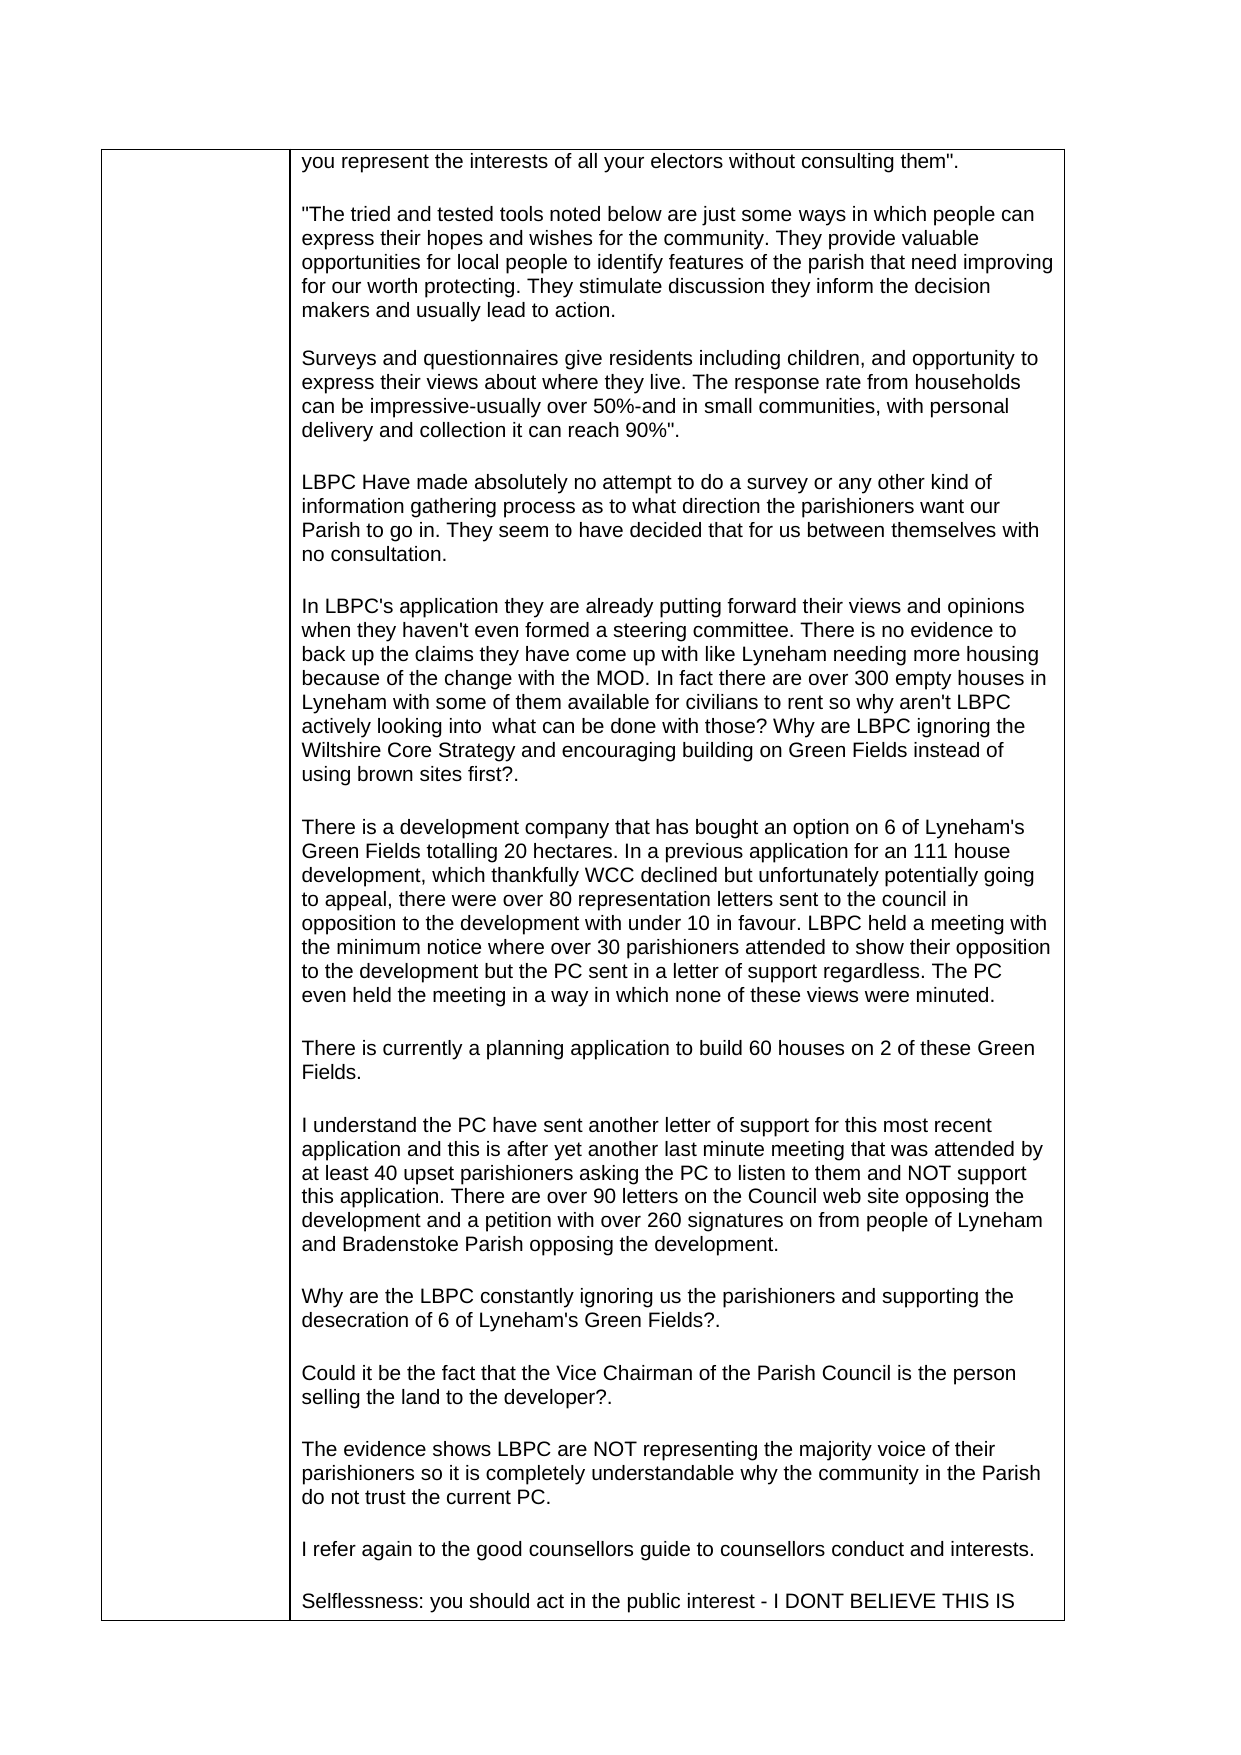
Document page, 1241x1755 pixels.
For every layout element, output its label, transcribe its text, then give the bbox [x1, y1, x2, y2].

table_header [102, 150, 289, 1619]
table_header you represent the interests of all your electors without consulting them". "The tried and tested tools noted below are just some ways in which people can express their hopes and wishes for the community. They provide valuable opportunities for local people to identify features of the parish that need improving for our worth protecting. They stimulate discussion they inform the decision makers and usually lead to action. Surveys and questionnaires give residents including children, and opportunity to express their views about where they live. The response rate from households can be impressive-usually over 50%-and in small communities, with personal delivery and collection it can reach 90%". LBPC Have made absolutely no attempt to do a survey or any other kind of information gathering process as to what direction the parishioners want our Parish to go in. They seem to have decided that for us between themselves with no consultation. In LBPC's application they are already putting forward their views and opinions when they haven't even formed a steering committee. There is no evidence to back up the claims they have come up with like Lyneham needing more housing because of the change with the MOD. In fact there are over 300 empty houses in Lyneham with some of them available for civilians to rent so why aren't LBPC actively looking into what can be done with those? Why are LBPC ignoring the Wiltshire Core Strategy and encouraging building on Green Fields instead of using brown sites first?. There is a development company that has bought an option on 6 of Lyneham's Green Fields totalling 20 hectares. In a previous application for an 111 house development, which thankfully WCC declined but unfortunately potentially going to appeal, there were over 80 representation letters sent to the council in opposition to the development with under 10 in favour. LBPC held a meeting with the minimum notice where over 30 parishioners attended to show their opposition to the development but the PC sent in a letter of support regardless. The PC even held the meeting in a way in which none of these views were minuted. There is currently a planning application to build 60 houses on 2 of these Green Fields. I understand the PC have sent another letter of support for this most recent application and this is after yet another last minute meeting that was attended by at least 40 upset parishioners asking the PC to listen to them and NOT support this application. There are over 90 letters on the Council web site opposing the development and a petition with over 260 signatures on from people of Lyneham and Bradenstoke Parish opposing the development. Why are the LBPC constantly ignoring us the parishioners and supporting the desecration of 6 of Lyneham's Green Fields?. Could it be the fact that the Vice Chairman of the Parish Council is the person selling the land to the developer?. The evidence shows LBPC are NOT representing the majority voice of their parishioners so it is completely understandable why the community in the Parish do not trust the current PC. I refer again to the good counsellors guide to counsellors conduct and interests. Selflessness: you should act in the public interest - I DONT BELIEVE THIS IS [291, 150, 1064, 1619]
